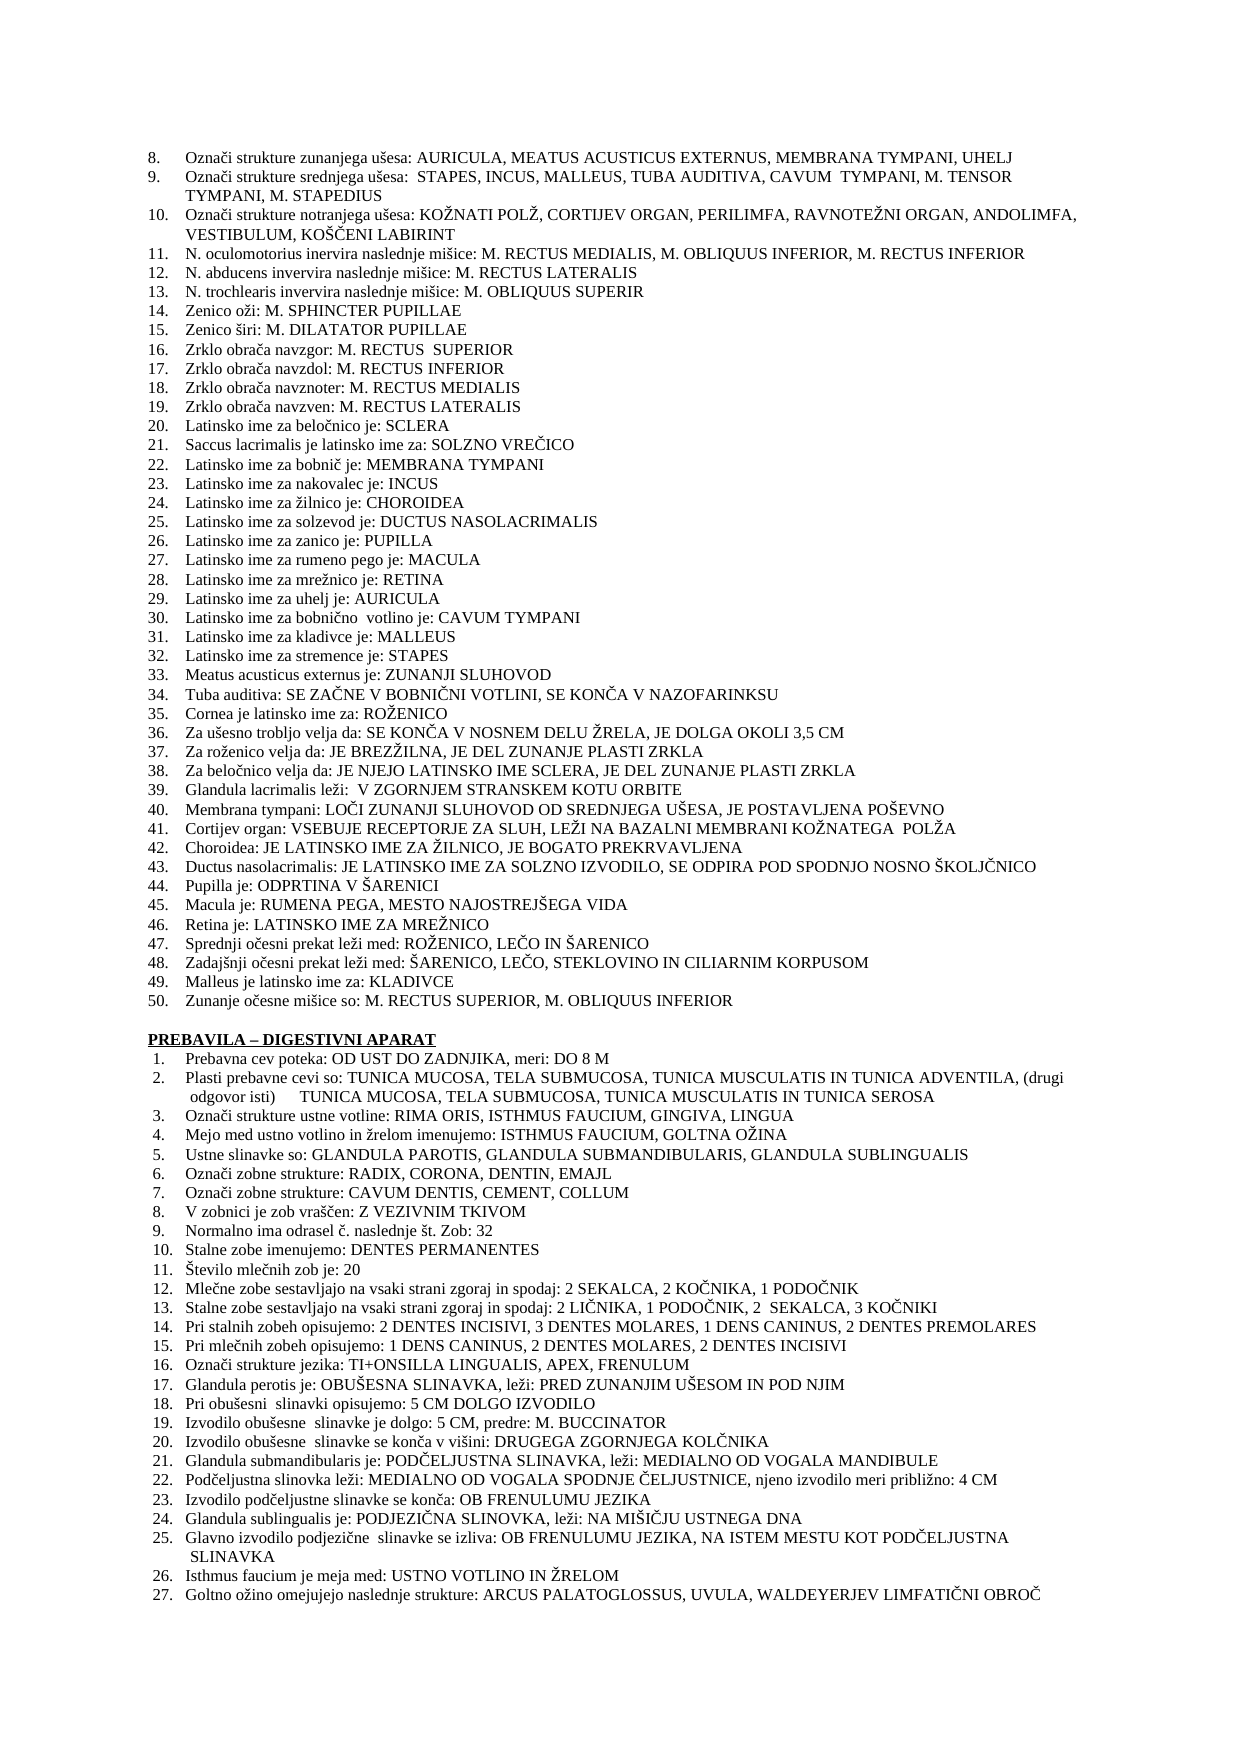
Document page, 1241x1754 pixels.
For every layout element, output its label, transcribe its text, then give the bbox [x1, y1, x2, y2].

list Stalne zobe sestavljajo na vsaki strani zgoraj in spodaj: 2 LIČNIKA, 1 PODOČNIK, 2 SEKALCA, 3 KOČNIKI [152, 1298, 1093, 1317]
list Isthmus faucium je meja med: USTNO VOTLINO IN ŽRELOM [152, 1566, 1093, 1585]
list Število mlečnih zob je: 20 [152, 1259, 1093, 1278]
list Retina je: LATINSKO IME ZA MREŽNICO [148, 914, 1093, 933]
list Latinsko ime za žilnico je: CHOROIDEA [148, 493, 1093, 512]
list Normalno ima odrasel č. naslednje št. Zob: 32 [152, 1221, 1093, 1240]
list Zrklo obrača navznoter: M. RECTUS MEDIALIS [148, 378, 1093, 397]
list Latinsko ime za bobnič je: MEMBRANA TYMPANI [148, 454, 1093, 473]
list V zobnici je zob vraščen: Z VEZIVNIM TKIVOM [152, 1202, 1093, 1221]
list Za ušesno trobljo velja da: SE KONČA V NOSNEM DELU ŽRELA, JE DOLGA OKOLI 3,5 CM [148, 723, 1093, 742]
list Zenico oži: M. SPHINCTER PUPILLAE [148, 301, 1093, 320]
list Latinsko ime za solzevod je: DUCTUS NASOLACRIMALIS [148, 512, 1093, 531]
list Pri stalnih zobeh opisujemo: 2 DENTES INCISIVI, 3 DENTES MOLARES, 1 DENS CANINUS, 2 DENTES PREMOLARES [152, 1317, 1093, 1336]
list Označi strukture ustne votline: RIMA ORIS, ISTHMUS FAUCIUM, GINGIVA, LINGUA [152, 1106, 1093, 1125]
list N. trochlearis invervira naslednje mišice: M. OBLIQUUS SUPERIR [148, 282, 1093, 301]
list Pupilla je: ODPRTINA V ŠARENICI [148, 876, 1093, 895]
list Zrklo obrača navzdol: M. RECTUS INFERIOR [148, 358, 1093, 378]
list N. oculomotorius inervira naslednje mišice: M. RECTUS MEDIALIS, M. OBLIQUUS INFERIOR, M. RECTUS INFERIOR [148, 243, 1093, 263]
list Označi strukture jezika: TI+ONSILLA LINGUALIS, APEX, FRENULUM [152, 1355, 1093, 1374]
list Malleus je latinsko ime za: KLADIVCE [148, 972, 1093, 991]
list Za beločnico velja da: JE NJEJO LATINSKO IME SCLERA, JE DEL ZUNANJE PLASTI ZRKLA [148, 761, 1093, 780]
list Ductus nasolacrimalis: JE LATINSKO IME ZA SOLZNO IZVODILO, SE ODPIRA POD SPODNJO NOSNO ŠKOLJČNICO [148, 857, 1093, 876]
list Prebavna cev poteka: OD UST DO ZADNJIKA, meri: DO 8 M [152, 1048, 1093, 1068]
list Latinsko ime za mrežnico je: RETINA [148, 569, 1093, 588]
list Latinsko ime za kladivce je: MALLEUS [148, 627, 1093, 646]
list Latinsko ime za zanico je: PUPILLA [148, 531, 1093, 550]
list Membrana tympani: LOČI ZUNANJI SLUHOVOD OD SREDNJEGA UŠESA, JE POSTAVLJENA POŠEVNO [148, 799, 1093, 818]
list Označi zobne strukture: CAVUM DENTIS, CEMENT, COLLUM [152, 1183, 1093, 1202]
list Meatus acusticus externus je: ZUNANJI SLUHOVOD [148, 665, 1093, 684]
list Sprednji očesni prekat leži med: ROŽENICO, LEČO IN ŠARENICO [148, 933, 1093, 953]
list Glavno izvodilo podjezične slinavke se izliva: OB FRENULUMU JEZIKA, NA ISTEM MESTU KOT PODČELJUSTNA SLINAVKA [152, 1528, 1093, 1566]
list Izvodilo obušesne slinavke je dolgo: 5 CM, predre: M. BUCCINATOR [152, 1413, 1093, 1432]
list Pri mlečnih zobeh opisujemo: 1 DENS CANINUS, 2 DENTES MOLARES, 2 DENTES INCISIVI [152, 1336, 1093, 1355]
list Zrklo obrača navzgor: M. RECTUS SUPERIOR [148, 339, 1093, 358]
list Glandula submandibularis je: PODČELJUSTNA SLINAVKA, leži: MEDIALNO OD VOGALA MANDIBULE [152, 1451, 1093, 1470]
list Označi strukture notranjega ušesa: KOŽNATI POLŽ, CORTIJEV ORGAN, PERILIMFA, RAVNOTEŽNI ORGAN, ANDOLIMFA, VESTIBULUM, KOŠČENI LABIRINT [148, 205, 1093, 243]
list Glandula sublingualis je: PODJEZIČNA SLINOVKA, leži: NA MIŠIČJU USTNEGA DNA [152, 1508, 1093, 1528]
list Latinsko ime za beločnico je: SCLERA [148, 416, 1093, 435]
list Goltno ožino omejujejo naslednje strukture: ARCUS PALATOGLOSSUS, UVULA, WALDEYERJEV LIMFATIČNI OBROČ [152, 1585, 1093, 1604]
list Latinsko ime za nakovalec je: INCUS [148, 473, 1093, 493]
list Cortijev organ: VSEBUJE RECEPTORJE ZA SLUH, LEŽI NA BAZALNI MEMBRANI KOŽNATEGA POLŽA [148, 818, 1093, 838]
list Cornea je latinsko ime za: ROŽENICO [148, 703, 1093, 723]
list Podčeljustna slinovka leži: MEDIALNO OD VOGALA SPODNJE ČELJUSTNICE, njeno izvodilo meri približno: 4 CM [152, 1470, 1093, 1489]
list Izvodilo obušesne slinavke se konča v višini: DRUGEGA ZGORNJEGA KOLČNIKA [152, 1432, 1093, 1451]
list Glandula perotis je: OBUŠESNA SLINAVKA, leži: PRED ZUNANJIM UŠESOM IN POD NJIM [152, 1374, 1093, 1393]
list Saccus lacrimalis je latinsko ime za: SOLZNO VREČICO [148, 435, 1093, 454]
list Zrklo obrača navzven: M. RECTUS LATERALIS [148, 397, 1093, 416]
list Zunanje očesne mišice so: M. RECTUS SUPERIOR, M. OBLIQUUS INFERIOR [148, 991, 1093, 1010]
list Latinsko ime za stremence je: STAPES [148, 646, 1093, 665]
list Choroidea: JE LATINSKO IME ZA ŽILNICO, JE BOGATO PREKRVAVLJENA [148, 838, 1093, 857]
list Stalne zobe imenujemo: DENTES PERMANENTES [152, 1240, 1093, 1259]
list Ustne slinavke so: GLANDULA PAROTIS, GLANDULA SUBMANDIBULARIS, GLANDULA SUBLINGUALIS [152, 1144, 1093, 1163]
list Latinsko ime za uhelj je: AURICULA [148, 588, 1093, 608]
list Mlečne zobe sestavljajo na vsaki strani zgoraj in spodaj: 2 SEKALCA, 2 KOČNIKA, 1 PODOČNIK [152, 1278, 1093, 1298]
list Tuba auditiva: SE ZAČNE V BOBNIČNI VOTLINI, SE KONČA V NAZOFARINKSU [148, 684, 1093, 703]
list Označi strukture srednjega ušesa: STAPES, INCUS, MALLEUS, TUBA AUDITIVA, CAVUM TYMPANI, M. TENSOR TYMPANI, M. STAPEDIUS [148, 167, 1093, 205]
list Latinsko ime za bobnično votlino je: CAVUM TYMPANI [148, 608, 1093, 627]
list Označi zobne strukture: RADIX, CORONA, DENTIN, EMAJL [152, 1163, 1093, 1183]
list Glandula lacrimalis leži: V ZGORNJEM STRANSKEM KOTU ORBITE [148, 780, 1093, 799]
list Zadajšnji očesni prekat leži med: ŠARENICO, LEČO, STEKLOVINO IN CILIARNIM KORPUSOM [148, 953, 1093, 972]
list Mejo med ustno votlino in žrelom imenujemo: ISTHMUS FAUCIUM, GOLTNA OŽINA [152, 1125, 1093, 1144]
list Plasti prebavne cevi so: TUNICA MUCOSA, TELA SUBMUCOSA, TUNICA MUSCULATIS IN TUNICA ADVENTILA, (drugi odgovor isti) TUNICA MUCOSA, TELA SUBMUCOSA, TUNICA MUSCULATIS IN TUNICA SEROSA [152, 1068, 1093, 1106]
list N. abducens invervira naslednje mišice: M. RECTUS LATERALIS [148, 263, 1093, 282]
list Zenico širi: M. DILATATOR PUPILLAE [148, 320, 1093, 339]
list Pri obušesni slinavki opisujemo: 5 CM DOLGO IZVODILO [152, 1393, 1093, 1413]
list Za roženico velja da: JE BREZŽILNA, JE DEL ZUNANJE PLASTI ZRKLA [148, 742, 1093, 761]
list Označi strukture zunanjega ušesa: AURICULA, MEATUS ACUSTICUS EXTERNUS, MEMBRANA TYMPANI, UHELJ [148, 148, 1093, 167]
list Latinsko ime za rumeno pego je: MACULA [148, 550, 1093, 569]
list Izvodilo podčeljustne slinavke se konča: OB FRENULUMU JEZIKA [152, 1489, 1093, 1508]
subtitle PREBAVILA – DIGESTIVNI APARAT [148, 1029, 1093, 1048]
list Macula je: RUMENA PEGA, MESTO NAJOSTREJŠEGA VIDA [148, 895, 1093, 914]
